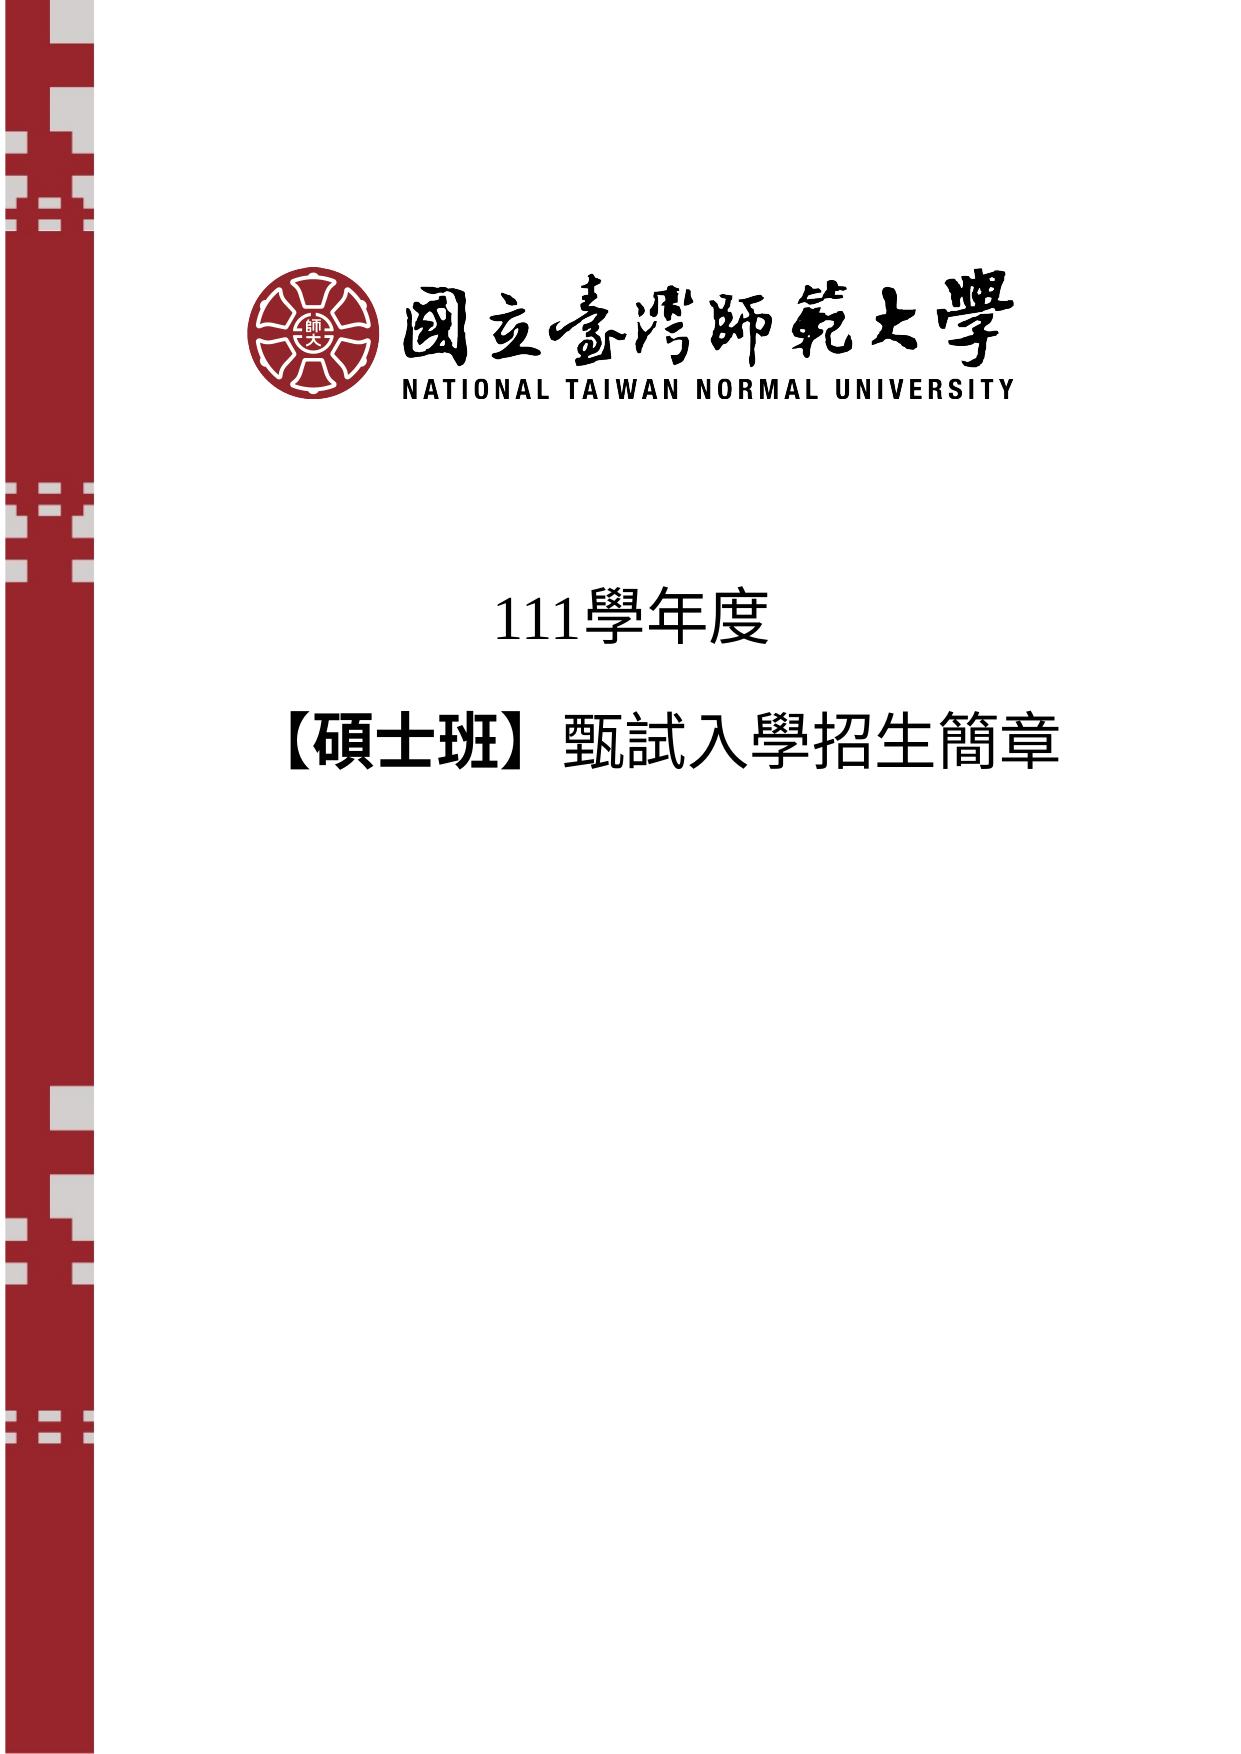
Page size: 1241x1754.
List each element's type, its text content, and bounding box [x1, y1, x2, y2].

text 【碩士班】甄試入學招生簡章 [117, 664, 1186, 789]
text 111學年度 [117, 539, 1136, 664]
